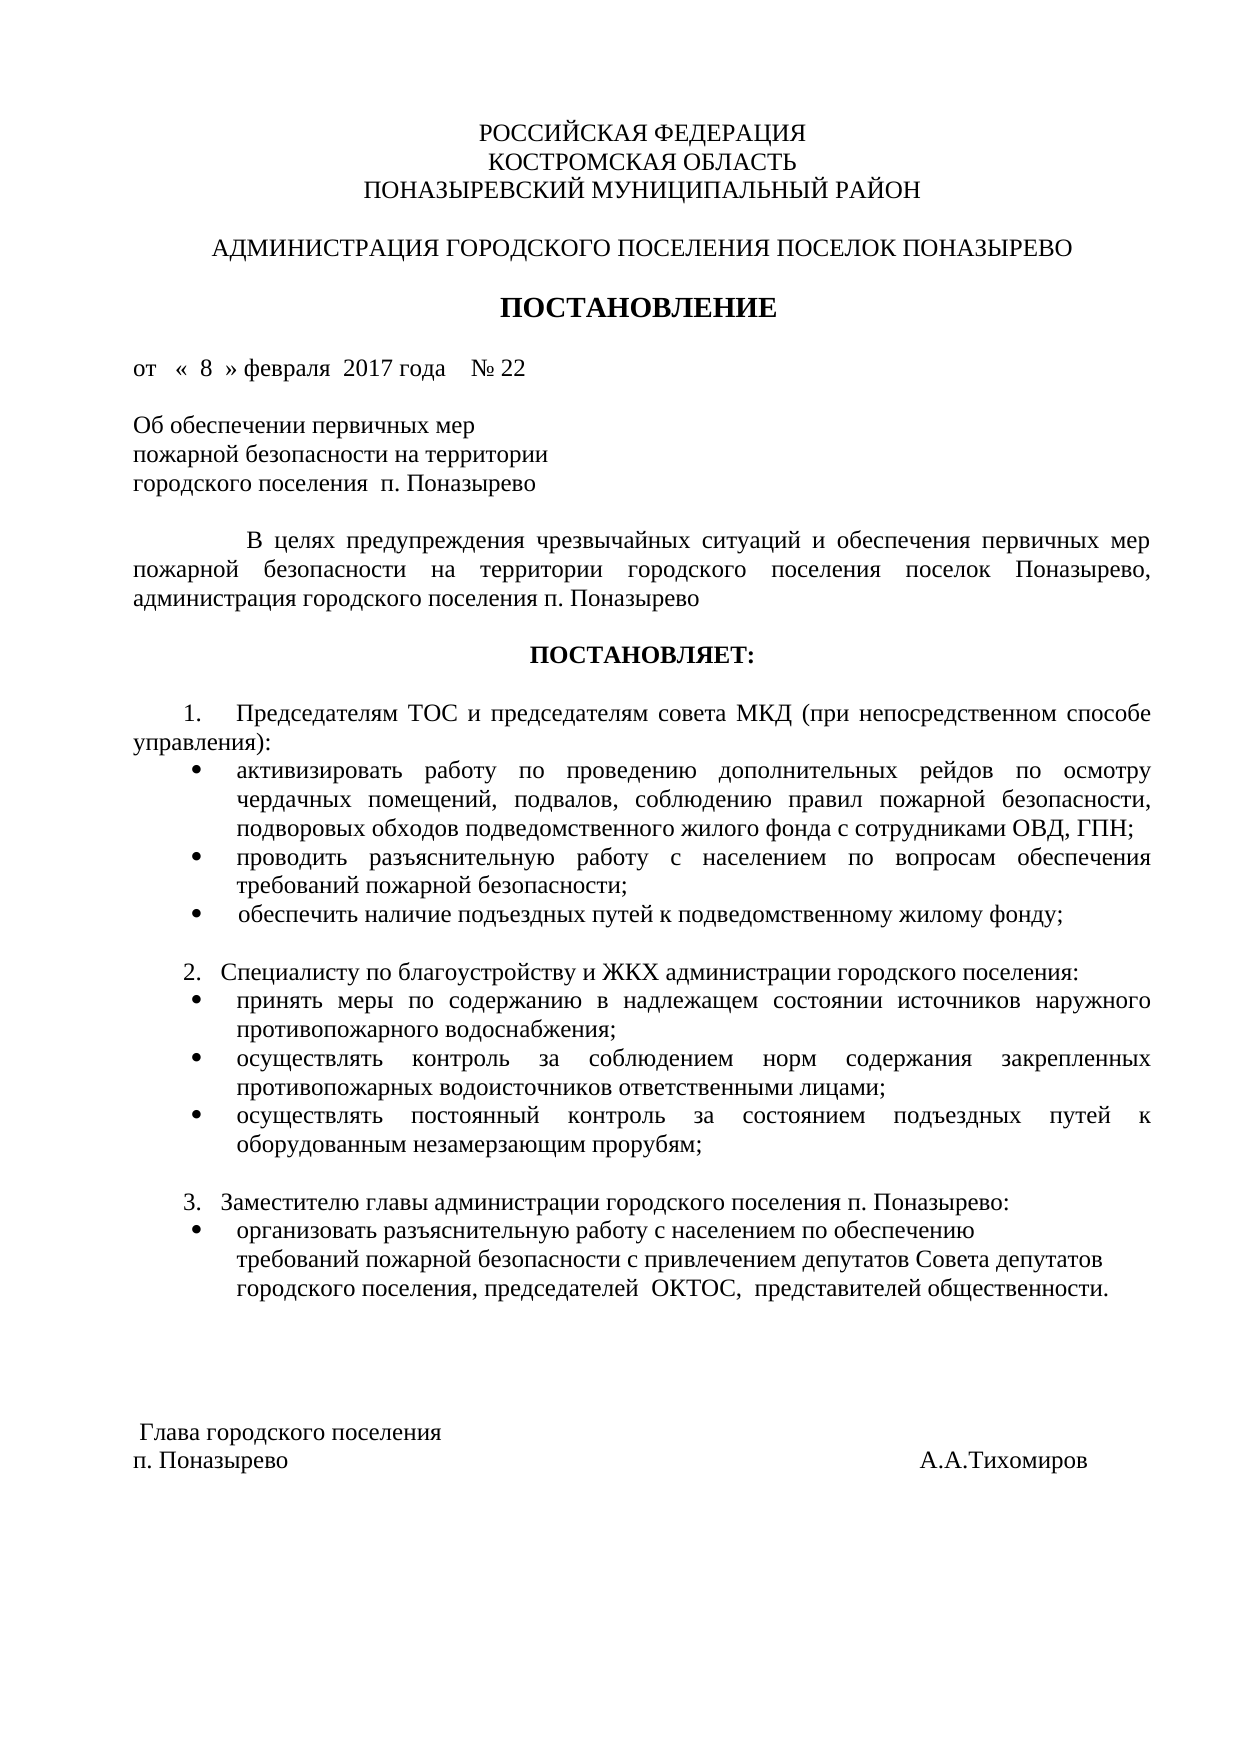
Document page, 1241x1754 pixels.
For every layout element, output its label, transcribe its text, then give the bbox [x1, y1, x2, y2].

text АДМИНИСТРАЦИЯ ГОРОДСКОГО ПОСЕЛЕНИЯ ПОСЕЛОК ПОНАЗЫРЕВО [133, 233, 1152, 262]
text требований пожарной безопасности с привлечением депутатов Совета депутатов городского поселения, председателей ОКТОС, представителей общественности. [236, 1244, 1152, 1302]
list принять меры по содержанию в надлежащем состоянии источников наружного противопожарного водоснабжения; [192, 985, 1152, 1043]
text 3. Заместителю главы администрации городского поселения п. Поназырево: [133, 1187, 1152, 1215]
list осуществлять контроль за соблюдением норм содержания закрепленных противопожарных водоисточников ответственными лицами; [192, 1043, 1152, 1100]
text пожарной безопасности на территории [133, 439, 1152, 468]
list Специалисту по благоустройству и ЖКХ администрации городского поселения: [183, 957, 1152, 985]
text ПОНАЗЫРЕВСКИЙ МУНИЦИПАЛЬНЫЙ РАЙОН [133, 176, 1152, 204]
list активизировать работу по проведению дополнительных рейдов по осмотру чердачных помещений, подвалов, соблюдению правил пожарной безопасности, подворовых обходов подведомственного жилого фонда с сотрудниками ОВД, ГПН; [192, 755, 1152, 842]
list проводить разъяснительную работу с населением по вопросам обеспечения требований пожарной безопасности; [192, 842, 1152, 899]
text ПОСТАНОВЛЕНИЕ [133, 291, 1152, 324]
list осуществлять постоянный контроль за состоянием подъездных путей к оборудованным незамерзающим прорубям; [192, 1100, 1152, 1158]
text ПОСТАНОВЛЯЕТ: [133, 640, 1152, 669]
list организовать разъяснительную работу с населением по обеспечению [192, 1215, 1152, 1244]
text Об обеспечении первичных мер [133, 410, 1152, 439]
list Председателям ТОС и председателям совета МКД (при непосредственном способе управления): [133, 698, 1152, 755]
text городского поселения п. Поназырево [133, 468, 1152, 497]
text РОССИЙСКАЯ ФЕДЕРАЦИЯ [133, 118, 1152, 147]
list обеспечить наличие подъездных путей к подведомственному жилому фонду; [133, 899, 1152, 928]
text п. Поназырево А.А.Тихомиров [133, 1445, 1152, 1474]
text КОСТРОМСКАЯ ОБЛАСТЬ [133, 147, 1152, 176]
text Глава городского поселения [133, 1417, 1152, 1445]
text В целях предупреждения чрезвычайных ситуаций и обеспечения первичных мер пожарной безопасности на территории городского поселения поселок Поназырево, администрация городского поселения п. Поназырево [133, 525, 1152, 612]
text от « 8 » февраля 2017 года № 22 [133, 353, 1152, 382]
